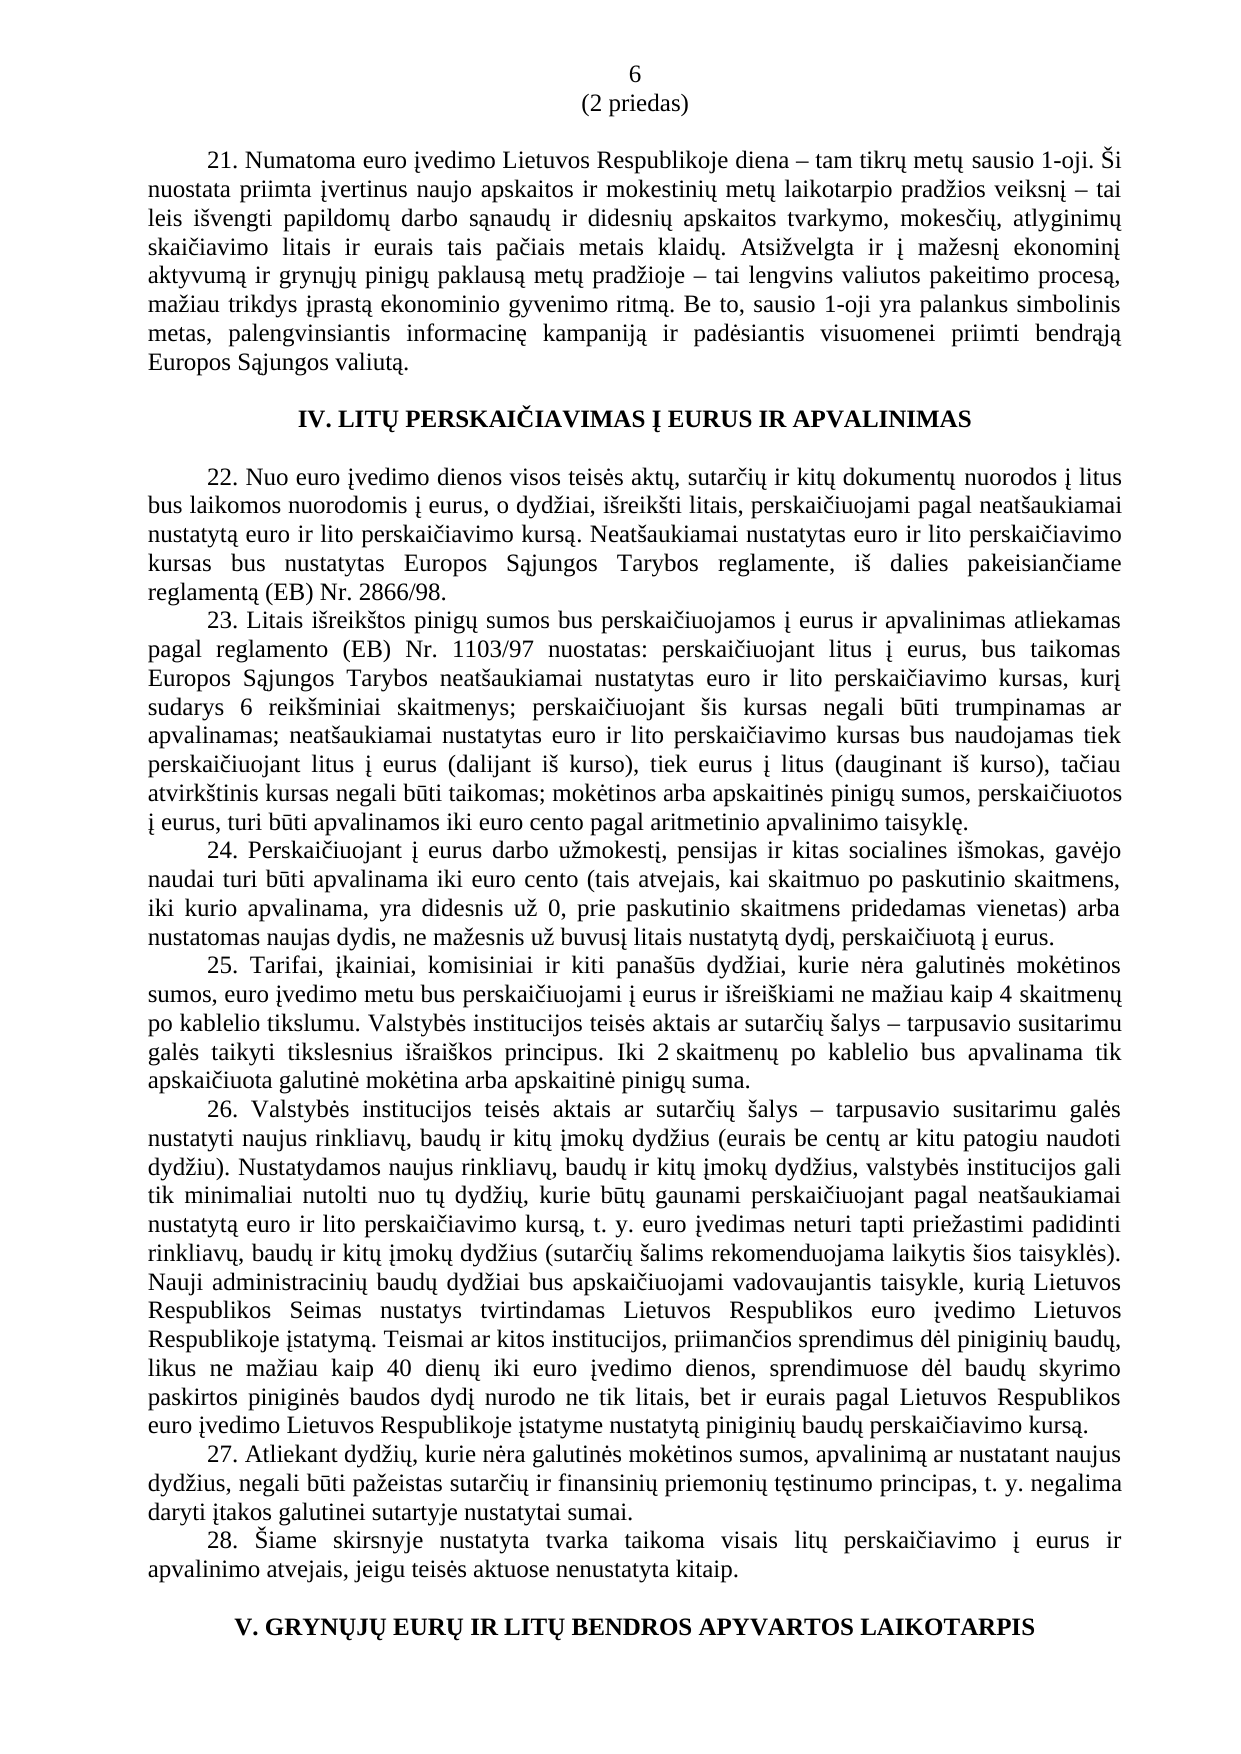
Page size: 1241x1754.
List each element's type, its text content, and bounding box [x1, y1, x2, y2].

text IV. Litų perskaičiavimas į eurus ir apvalinimas [148, 404, 1122, 433]
text 26. Valstybės institucijos teisės aktais ar sutarčių šalys – tarpusavio susitarimu galės nustatyti naujus rinkliavų, baudų ir kitų įmokų dydžius (eurais be centų ar kitu patogiu naudoti dydžiu). Nustatydamos naujus rinkliavų, baudų ir kitų įmokų dydžius, valstybės institucijos gali tik minimaliai nutolti nuo tų dydžių, kurie būtų gaunami perskaičiuojant pagal neatšaukiamai nustatytą euro ir lito perskaičiavimo kursą, t. y. euro įvedimas neturi tapti priežastimi padidinti rinkliavų, baudų ir kitų įmokų dydžius (sutarčių šalims rekomenduojama laikytis šios taisyklės). Nauji administracinių baudų dydžiai bus apskaičiuojami vadovaujantis taisykle, kurią Lietuvos Respublikos Seimas nustatys tvirtindamas Lietuvos Respublikos euro įvedimo Lietuvos Respublikoje įstatymą. Teismai ar kitos institucijos, priimančios sprendimus dėl piniginių baudų, likus ne mažiau kaip 40 dienų iki euro įvedimo dienos, sprendimuose dėl baudų skyrimo paskirtos piniginės baudos dydį nurodo ne tik litais, bet ir eurais pagal Lietuvos Respublikos euro įvedimo Lietuvos Respublikoje įstatyme nustatytą piniginių baudų perskaičiavimo kursą. [148, 1094, 1122, 1439]
text 27. Atliekant dydžių, kurie nėra galutinės mokėtinos sumos, apvalinimą ar nustatant naujus dydžius, negali būti pažeistas sutarčių ir finansinių priemonių tęstinumo principas, t. y. negalima daryti įtakos galutinei sutartyje nustatytai sumai. [148, 1439, 1122, 1525]
text 28. Šiame skirsnyje nustatyta tvarka taikoma visais litų perskaičiavimo į eurus ir apvalinimo atvejais, jeigu teisės aktuose nenustatyta kitaip. [148, 1525, 1122, 1583]
text V. GRYNŲJŲ EURŲ IR LITŲ BENDROS apyvartos laikotarpis [148, 1612, 1122, 1640]
text 21. Numatoma euro įvedimo Lietuvos Respublikoje diena – tam tikrų metų sausio 1-oji. Ši nuostata priimta įvertinus naujo apskaitos ir mokestinių metų laikotarpio pradžios veiksnį – tai leis išvengti papildomų darbo sąnaudų ir didesnių apskaitos tvarkymo, mokesčių, atlyginimų skaičiavimo litais ir eurais tais pačiais metais klaidų. Atsižvelgta ir į mažesnį ekonominį aktyvumą ir grynųjų pinigų paklausą metų pradžioje – tai lengvins valiutos pakeitimo procesą, mažiau trikdys įprastą ekonominio gyvenimo ritmą. Be to, sausio 1-oji yra palankus simbolinis metas, palengvinsiantis informacinę kampaniją ir padėsiantis visuomenei priimti bendrąją Europos Sąjungos valiutą. [148, 145, 1122, 375]
text 25. Tarifai, įkainiai, komisiniai ir kiti panašūs dydžiai, kurie nėra galutinės mokėtinos sumos, euro įvedimo metu bus perskaičiuojami į eurus ir išreiškiami ne mažiau kaip 4 skaitmenų po kablelio tikslumu. Valstybės institucijos teisės aktais ar sutarčių šalys – tarpusavio susitarimu galės taikyti tikslesnius išraiškos principus. Iki 2 skaitmenų po kablelio bus apvalinama tik apskaičiuota galutinė mokėtina arba apskaitinė pinigų suma. [148, 950, 1122, 1094]
text 23. Litais išreikštos pinigų sumos bus perskaičiuojamos į eurus ir apvalinimas atliekamas pagal reglamento (EB) Nr. 1103/97 nuostatas: perskaičiuojant litus į eurus, bus taikomas Europos Sąjungos Tarybos neatšaukiamai nustatytas euro ir lito perskaičiavimo kursas, kurį sudarys 6 reikšminiai skaitmenys; perskaičiuojant šis kursas negali būti trumpinamas ar apvalinamas; neatšaukiamai nustatytas euro ir lito perskaičiavimo kursas bus naudojamas tiek perskaičiuojant litus į eurus (dalijant iš kurso), tiek eurus į litus (dauginant iš kurso), tačiau atvirkštinis kursas negali būti taikomas; mokėtinos arba apskaitinės pinigų sumos, perskaičiuotos į eurus, turi būti apvalinamos iki euro cento pagal aritmetinio apvalinimo taisyklę. [148, 605, 1122, 835]
text 22. Nuo euro įvedimo dienos visos teisės aktų, sutarčių ir kitų dokumentų nuorodos į litus bus laikomos nuorodomis į eurus, o dydžiai, išreikšti litais, perskaičiuojami pagal neatšaukiamai nustatytą euro ir lito perskaičiavimo kursą. Neatšaukiamai nustatytas euro ir lito perskaičiavimo kursas bus nustatytas Europos Sąjungos Tarybos reglamente, iš dalies pakeisiančiame reglamentą (EB) Nr. 2866/98. [148, 462, 1122, 605]
text 24. Perskaičiuojant į eurus darbo užmokestį, pensijas ir kitas socialines išmokas, gavėjo naudai turi būti apvalinama iki euro cento (tais atvejais, kai skaitmuo po paskutinio skaitmens, iki kurio apvalinama, yra didesnis už 0, prie paskutinio skaitmens pridedamas vienetas) arba nustatomas naujas dydis, ne mažesnis už buvusį litais nustatytą dydį, perskaičiuotą į eurus. [148, 835, 1122, 950]
